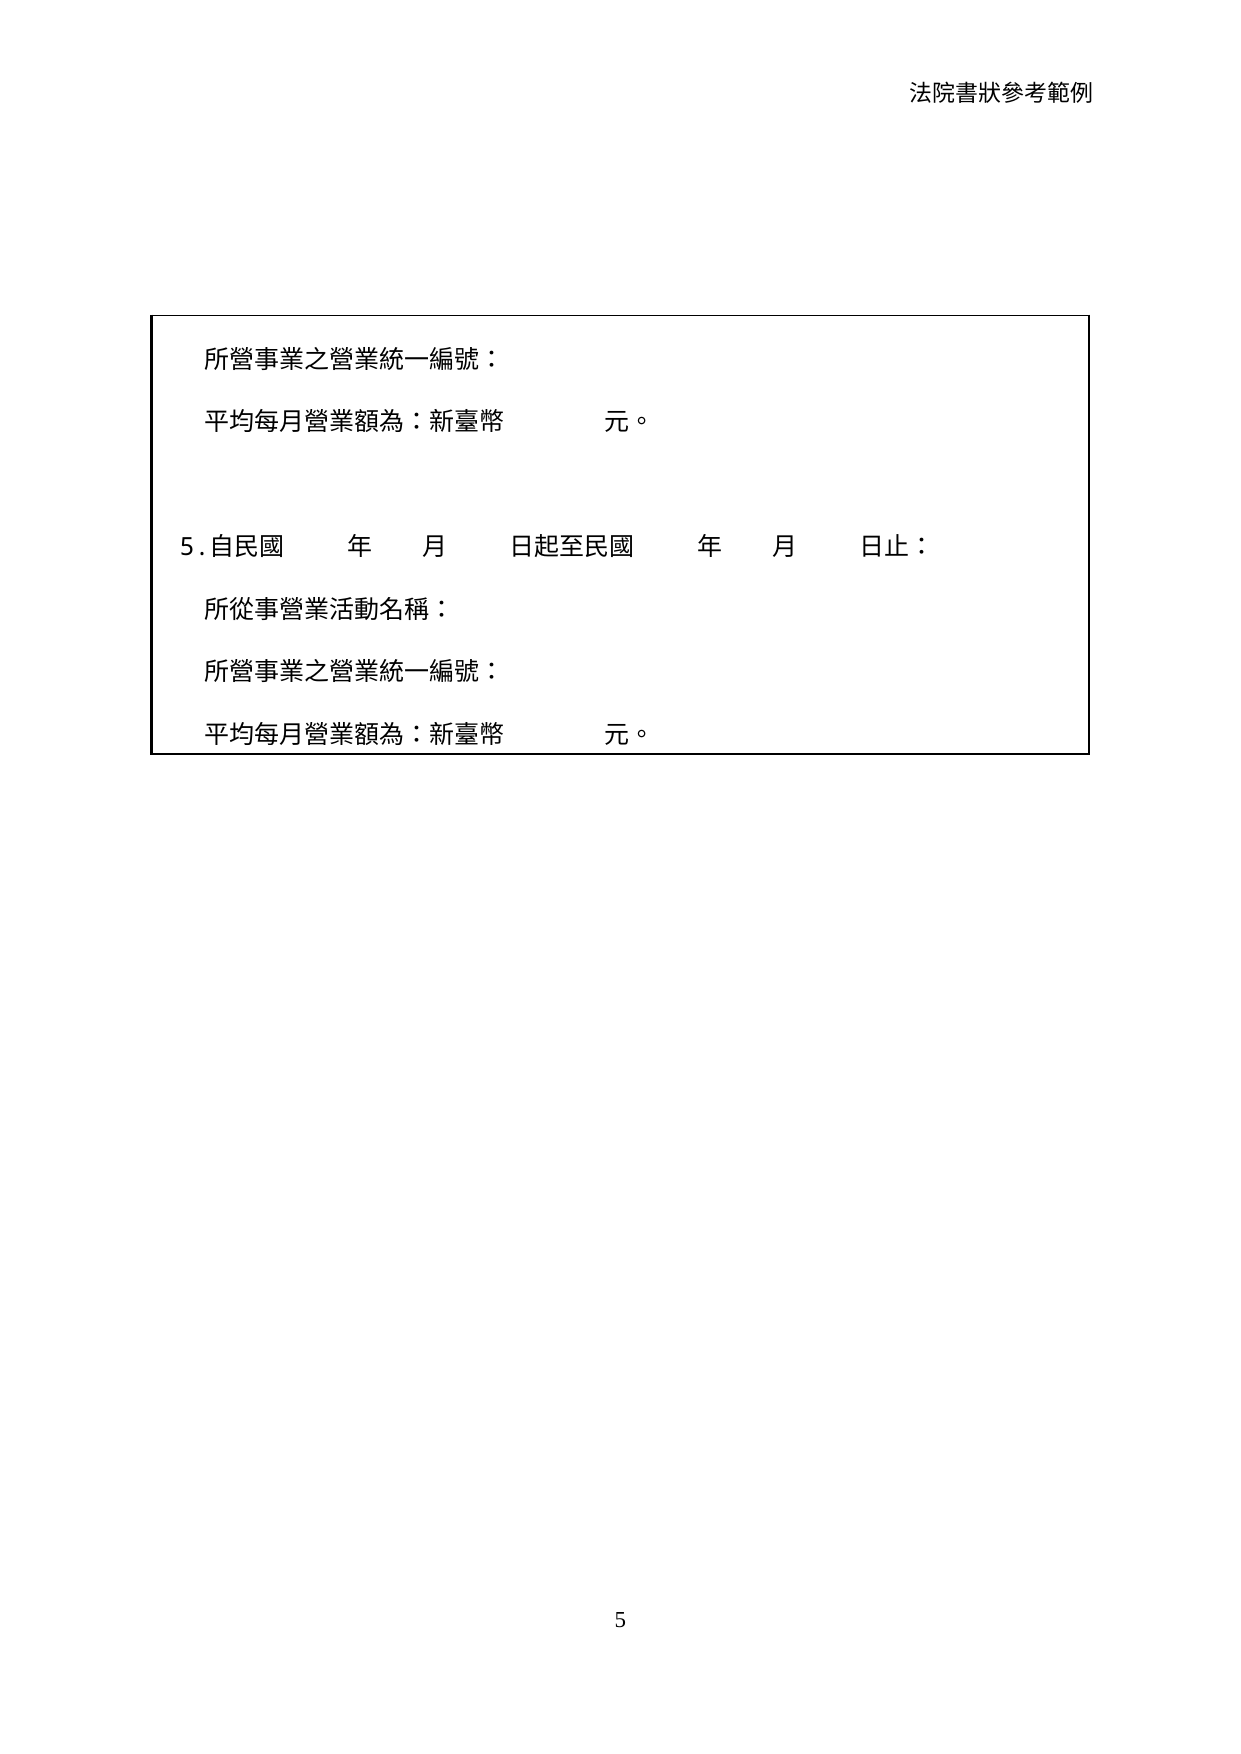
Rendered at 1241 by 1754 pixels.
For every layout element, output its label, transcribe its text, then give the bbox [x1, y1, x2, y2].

table_cell 所營事業之營業統一編號： 平均每月營業額為：新臺幣 元。 5.自民國 年 月 日起至民國 年 月 日止： 所從事營業活動名稱： 所營事業之營業統一編號： 平均每月營業額為：新臺幣 元。 [153, 316, 1088, 753]
